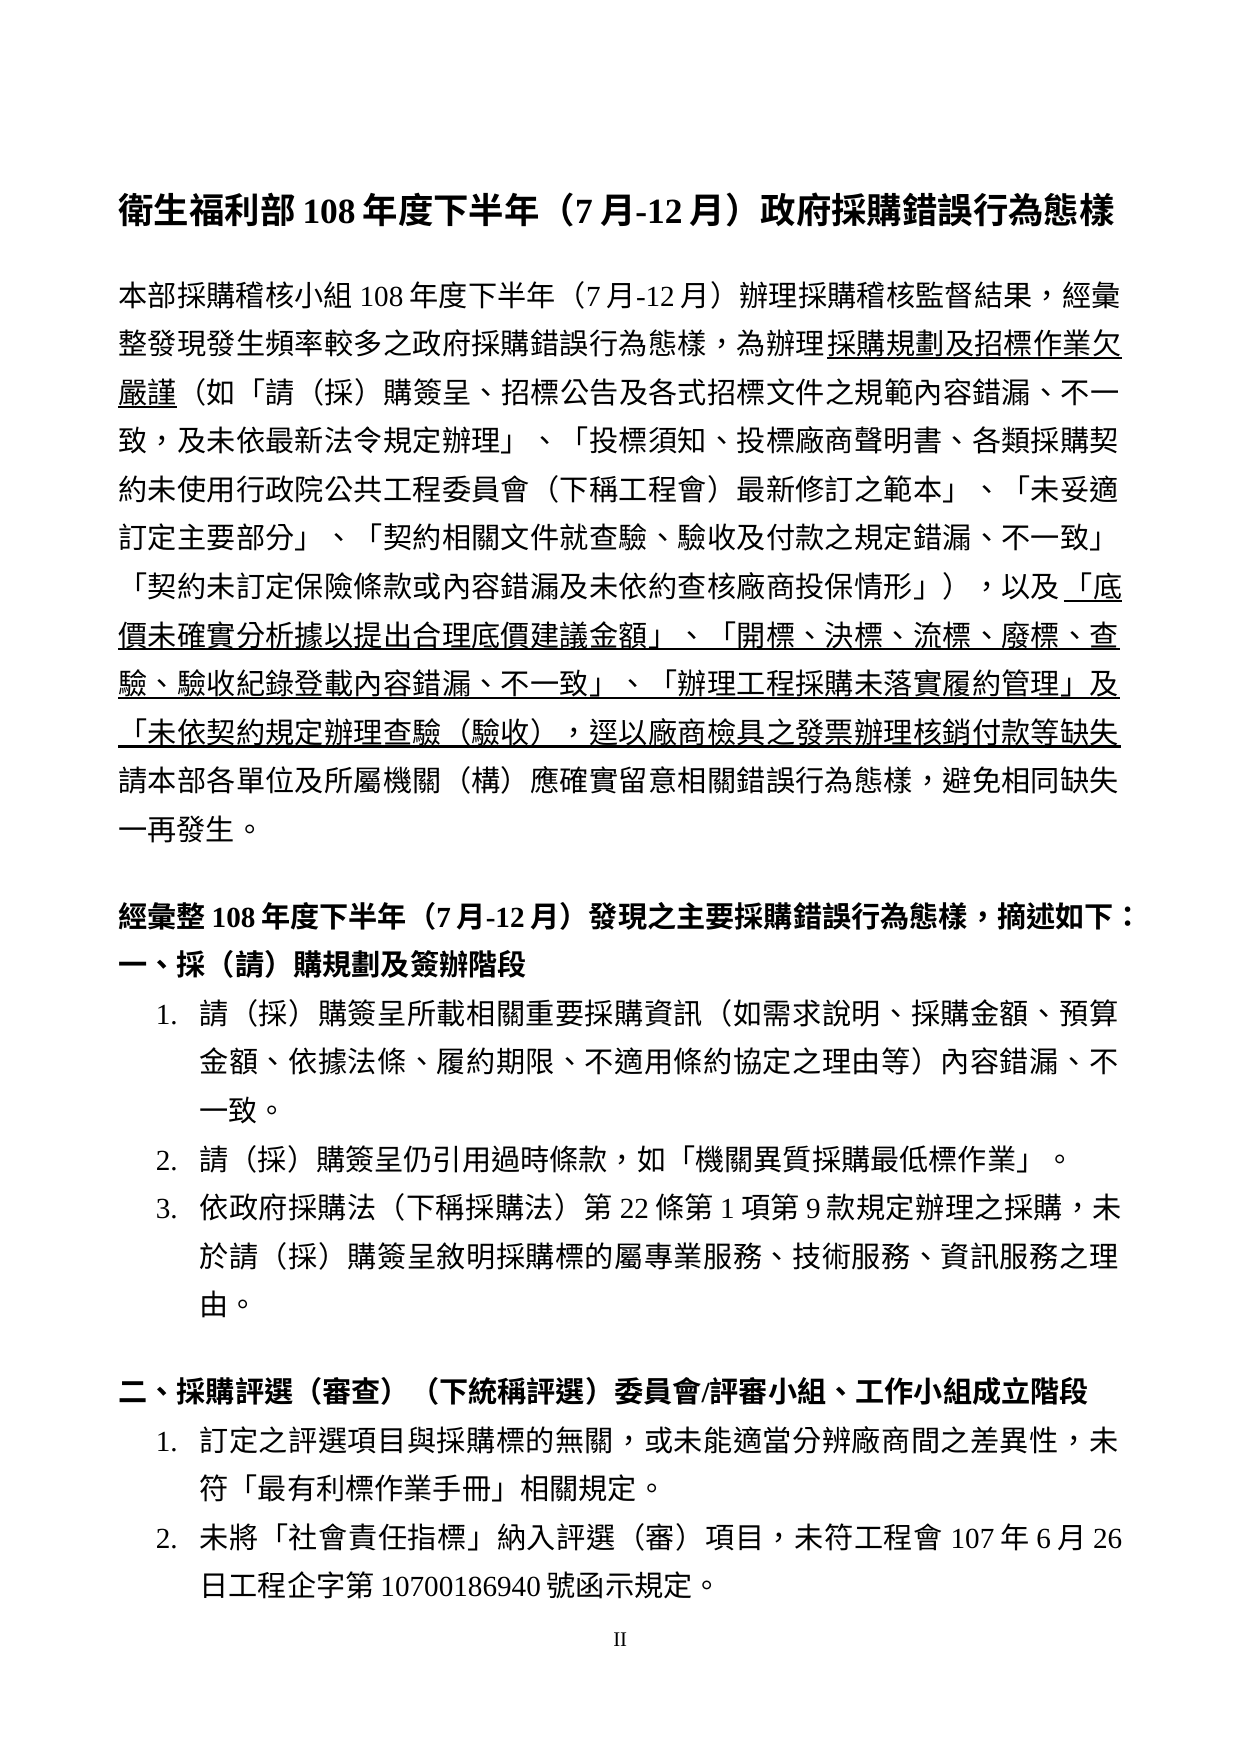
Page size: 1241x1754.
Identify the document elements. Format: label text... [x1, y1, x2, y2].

text 一、採（請）購規劃及簽辦階段 [118, 942, 1122, 984]
list 請（採）購簽呈仍引用過時條款，如「機關異質採購最低標作業」。 [156, 1136, 1122, 1178]
text 衛生福利部108年度下半年（7月-12月）政府採購錯誤行為態樣 [118, 183, 1137, 234]
list 請（採）購簽呈所載相關重要採購資訊（如需求說明、採購金額、預算金額、依據法條、履約期限、不適用條約協定之理由等）內容錯漏、不一致。 [156, 991, 1122, 1130]
text 經彙整108年度下半年（7月-12月）發現之主要採購錯誤行為態樣，摘述如下： [118, 893, 1122, 936]
list 訂定之評選項目與採購標的無關，或未能適當分辨廠商間之差異性，未符「最有利標作業手冊」相關規定。 [156, 1417, 1122, 1508]
text 本部採購稽核小組108年度下半年（7月-12月）辦理採購稽核監督結果，經彙整發現發生頻率較多之政府採購錯誤行為態樣，為辦理採購規劃及招標作業欠嚴謹（如「請（採）購簽呈、招標公告及各式招標文件之規範內容錯漏、不一致，及未依最新法令規定辦理」、「投標須知、投標廠商聲明書、各類採購契約未使用行政院公共工程委員會（下稱工程會）最新修訂之範本」、「未妥適訂定主要部分」、「契約相關文件就查驗、驗收及付款之規定錯漏、不一致」、「契約未訂定保險條款或內容錯漏及未依約查核廠商投保情形」），以及「底價未確實分析據以提出合理底價建議金額」、「開標、決標、流標、廢標、查驗、驗收紀錄登載內容錯漏、不一致」、「辦理工程採購未落實履約管理」及「未依契約規定辦理查驗（驗收），逕以廠商檢具之發票辦理核銷付款等缺失，請本部各單位及所屬機關（構）應確實留意相關錯誤行為態樣，避免相同缺失一再發生。 [118, 272, 1122, 849]
text 二、採購評選（審查）（下統稱評選）委員會/評審小組、工作小組成立階段 [118, 1369, 1122, 1411]
list 依政府採購法（下稱採購法）第22條第1項第9款規定辦理之採購，未於請（採）購簽呈敘明採購標的屬專業服務、技術服務、資訊服務之理由。 [156, 1185, 1122, 1324]
list 未將「社會責任指標」納入評選（審）項目，未符工程會107年6月26日工程企字第10700186940號函示規定。 [156, 1514, 1122, 1605]
